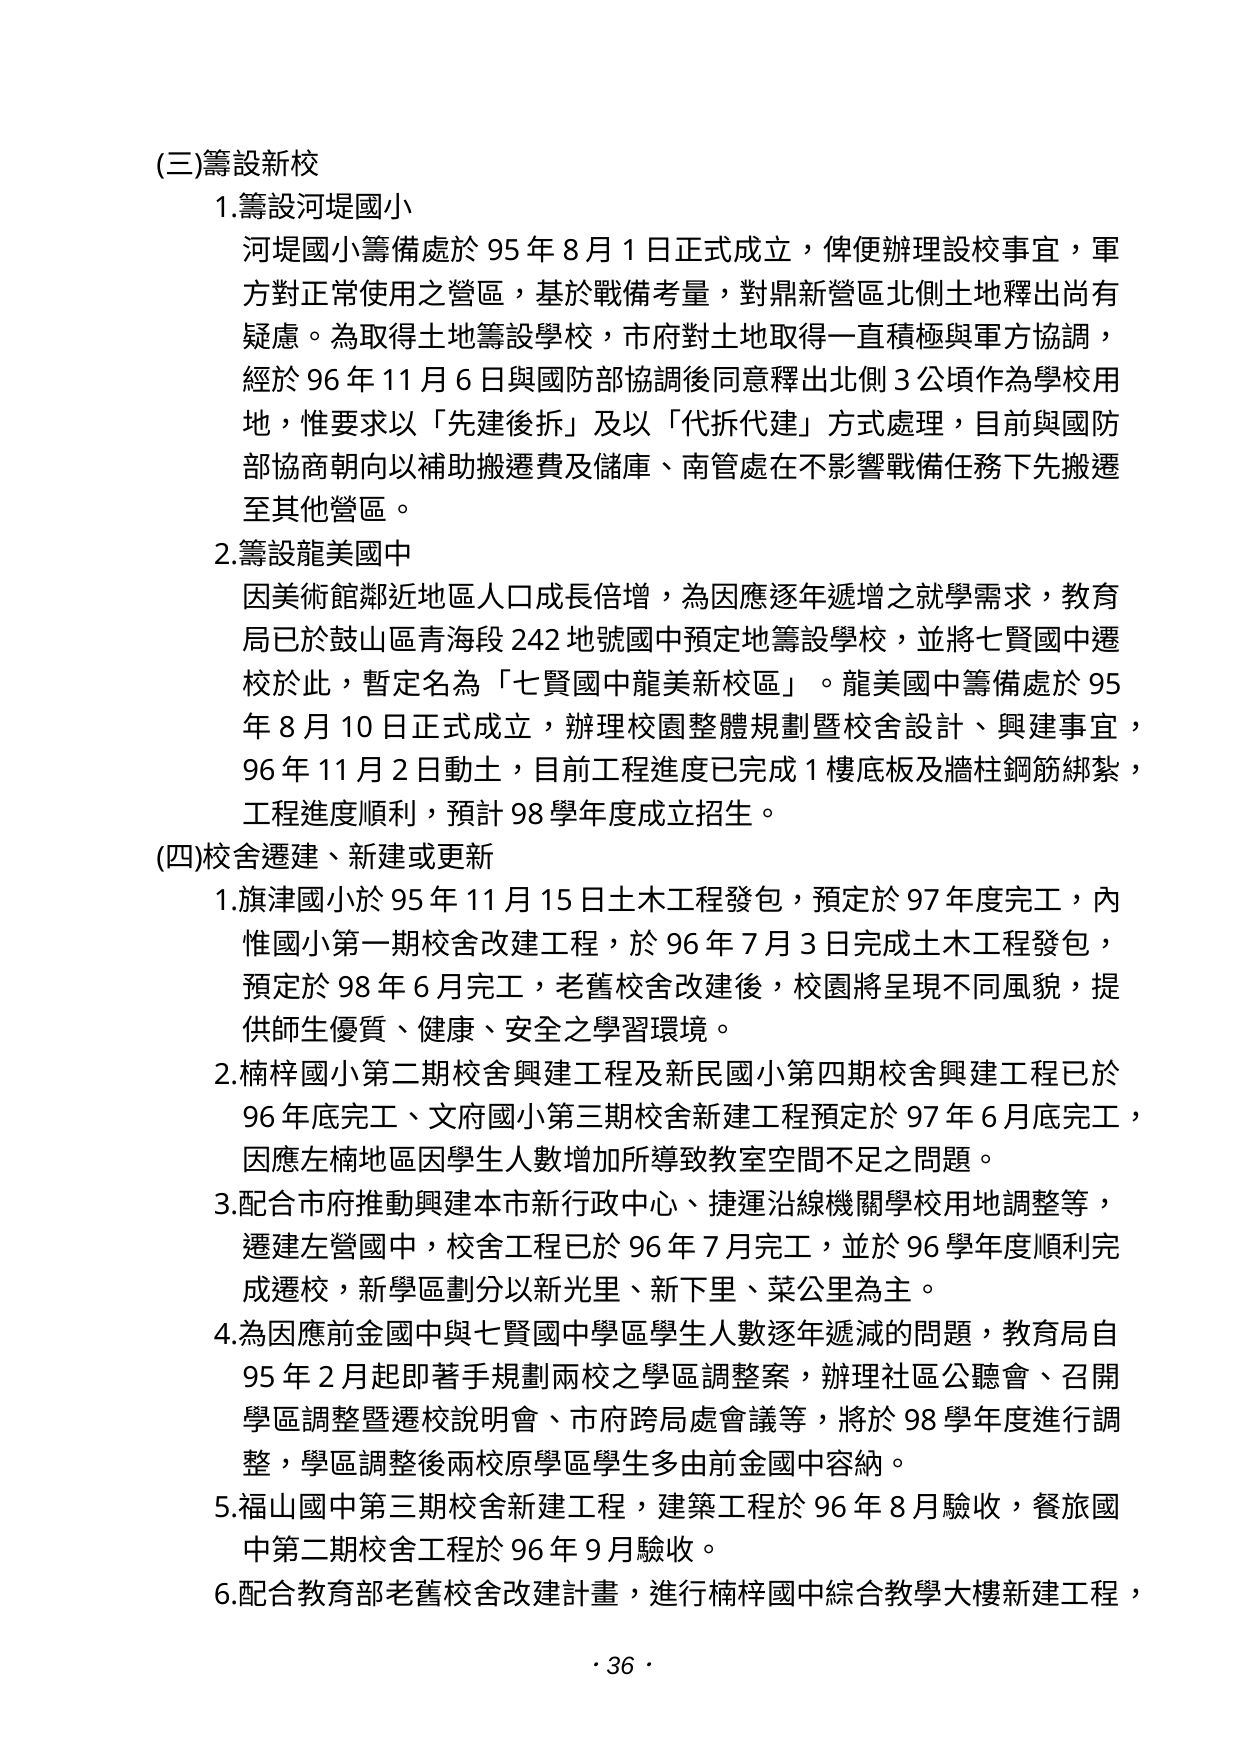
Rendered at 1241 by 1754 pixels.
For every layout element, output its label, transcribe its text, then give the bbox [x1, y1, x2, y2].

text 河堤國小籌備處於95年8月1日正式成立，俾便辦理設校事宜，軍方對正常使用之營區，基於戰備考量，對鼎新營區北側土地釋出尚有疑慮。為取得土地籌設學校，市府對土地取得一直積極與軍方協調，經於96年11月6日與國防部協調後同意釋出北側3公頃作為學校用地，惟要求以「先建後拆」及以「代拆代建」方式處理，目前與國防部協商朝向以補助搬遷費及儲庫、南管處在不影響戰備任務下先搬遷至其他營區。 [242, 226, 1121, 529]
text 3.配合市府推動興建本市新行政中心、捷運沿線機關學校用地調整等，遷建左營國中，校舍工程已於96年7月完工，並於96學年度順利完成遷校，新學區劃分以新光里、新下里、菜公里為主。 [213, 1179, 1121, 1309]
text 1.旗津國小於95年11月15日土木工程發包，預定於97年度完工，內惟國小第一期校舍改建工程，於96年7月3日完成土木工程發包，預定於98年6月完工，老舊校舍改建後，校園將呈現不同風貌，提供師生優質、健康、安全之學習環境。 [213, 876, 1121, 1049]
text 2.籌設龍美國中 [213, 529, 1121, 573]
text 4.為因應前金國中與七賢國中學區學生人數逐年遞減的問題，教育局自95年2月起即著手規劃兩校之學區調整案，辦理社區公聽會、召開學區調整暨遷校說明會、市府跨局處會議等，將於98學年度進行調整，學區調整後兩校原學區學生多由前金國中容納。 [213, 1309, 1121, 1483]
text 因美術館鄰近地區人口成長倍增，為因應逐年遞增之就學需求，教育局已於鼓山區青海段242地號國中預定地籌設學校，並將七賢國中遷校於此，暫定名為「七賢國中龍美新校區」。龍美國中籌備處於95年8月10日正式成立，辦理校園整體規劃暨校舍設計、興建事宜，96年11月2日動土，目前工程進度已完成1樓底板及牆柱鋼筋綁紮，工程進度順利，預計98學年度成立招生。 [242, 573, 1121, 833]
text (三)籌設新校 [156, 139, 1121, 183]
text (四)校舍遷建、新建或更新 [156, 833, 1121, 876]
text 1.籌設河堤國小 [213, 183, 1121, 226]
text 6.配合教育部老舊校舍改建計畫，進行楠梓國中綜合教學大樓新建工程，建築工程已於96年11月驗收完成。大義國中鳴遠樓工程，主體建築結構已於96年12月底完工。前鎮國中第二期校舍改建工程，工程已於96年9月發包，預定98年6月完工。另鹽埕國中及五福國中第一期校舍改建工程已於96年辦理委託服務監造設計作業，鹽埕國中第一期校舍改建工程預定99年6月完工；五福國中第一期校舍改建工程預定99年8月完工。 [213, 1569, 1121, 1613]
text 5.福山國中第三期校舍新建工程，建築工程於96年8月驗收，餐旅國中第二期校舍工程於96年9月驗收。 [213, 1483, 1121, 1569]
text 2.楠梓國小第二期校舍興建工程及新民國小第四期校舍興建工程已於96年底完工、文府國小第三期校舍新建工程預定於97年6月底完工，因應左楠地區因學生人數增加所導致教室空間不足之問題。 [213, 1049, 1121, 1179]
